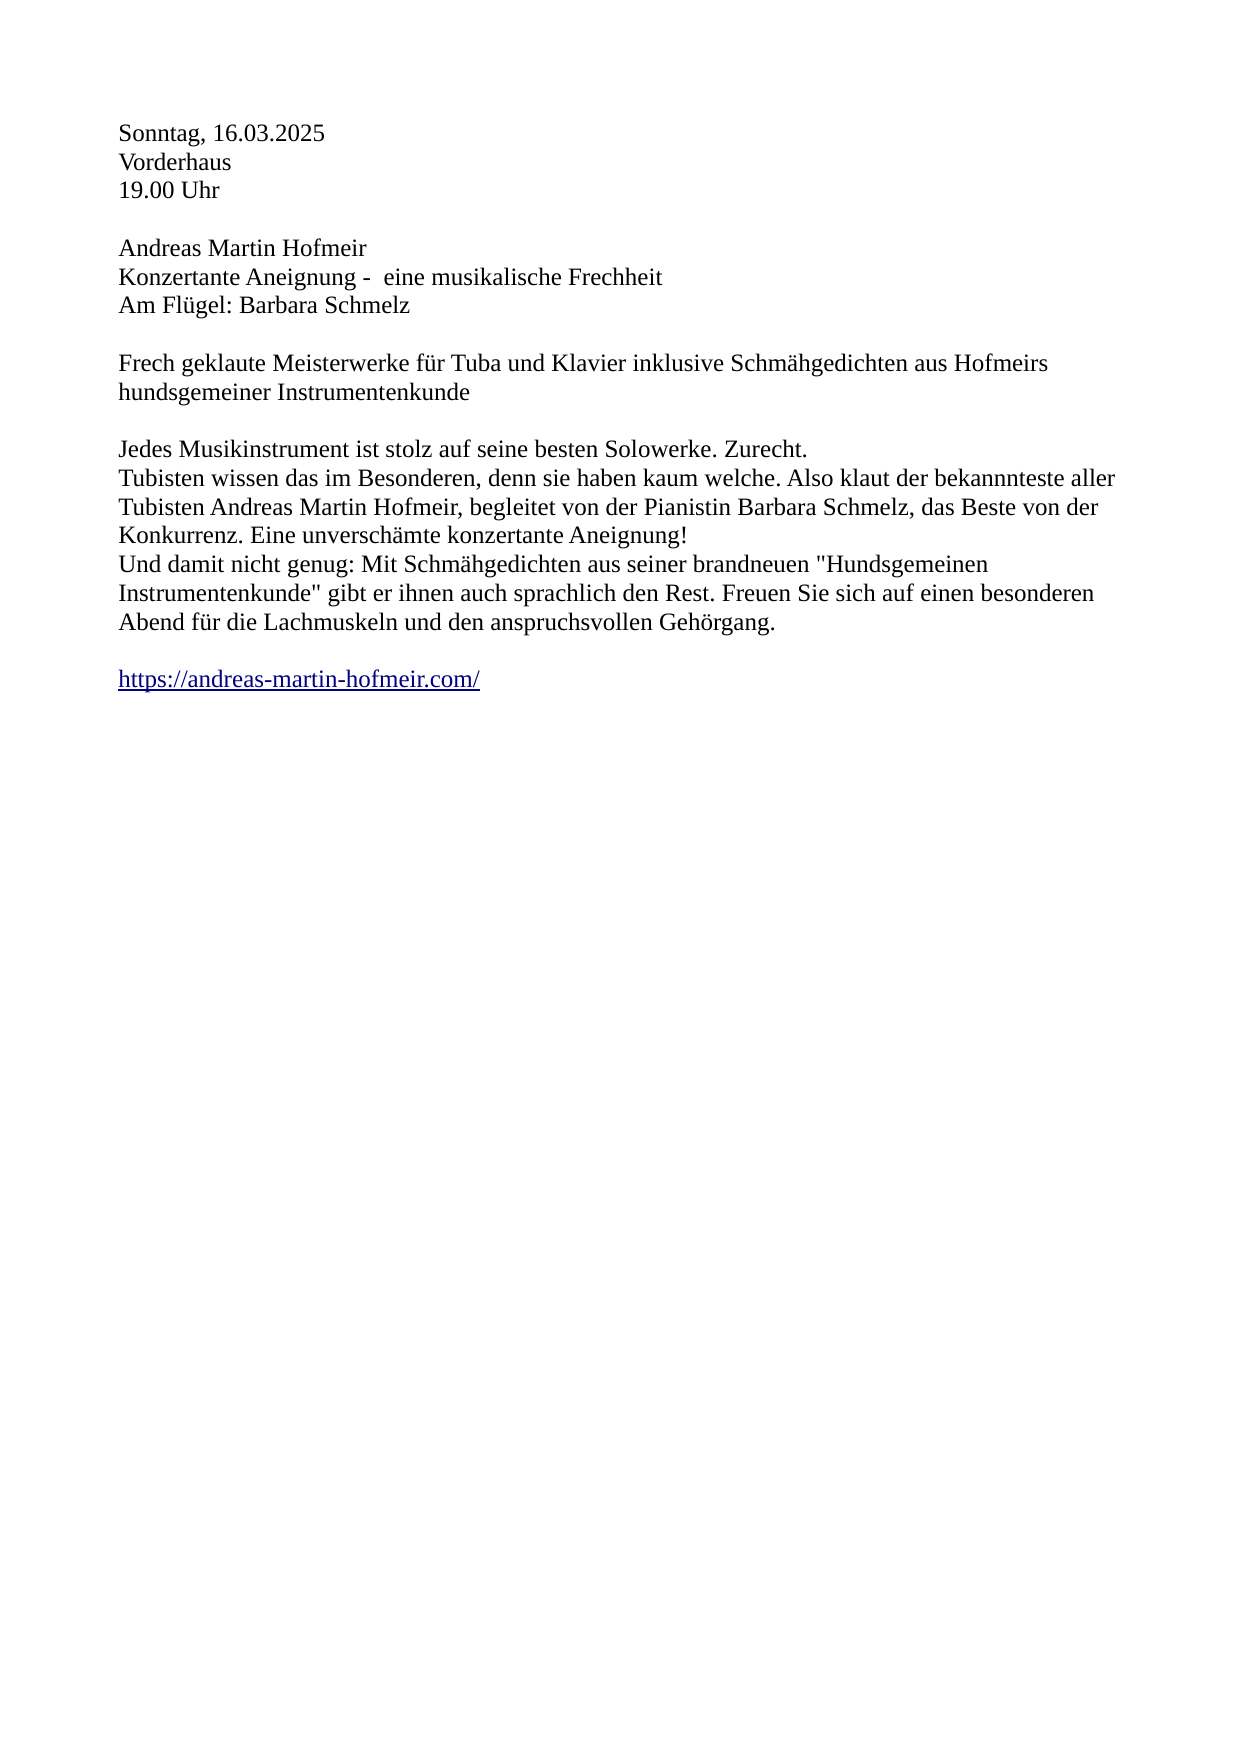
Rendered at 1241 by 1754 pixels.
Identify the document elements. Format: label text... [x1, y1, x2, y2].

text Sonntag, 16.03.2025 [118, 118, 1122, 147]
text Und damit nicht genug: Mit Schmähgedichten aus seiner brandneuen "Hundsgemeinen Instrumentenkunde" gibt er ihnen auch sprachlich den Rest. Freuen Sie sich auf einen besonderen Abend für die Lachmuskeln und den anspruchsvollen Gehörgang. [118, 549, 1122, 636]
text 19.00 Uhr [118, 176, 1122, 204]
text Vorderhaus [118, 147, 1122, 176]
text Am Flügel: Barbara Schmelz Frech geklaute Meisterwerke für Tuba und Klavier inklusive Schmähgedichten aus Hofmeirs hundsgemeiner Instrumentenkunde Jedes Musikinstrument ist stolz auf seine besten Solowerke. Zurecht. Tubisten wissen das im Besonderen, denn sie haben kaum welche. Also klaut der bekannnteste aller Tubisten Andreas Martin Hofmeir, begleitet von der Pianistin Barbara Schmelz, das Beste von der Konkurrenz. Eine unverschämte konzertante Aneignung! [118, 291, 1122, 549]
text Konzertante Aneignung - eine musikalische Frechheit [118, 262, 1122, 291]
text https://andreas-martin-hofmeir.com/ [118, 664, 1122, 693]
text Andreas Martin Hofmeir [118, 233, 1122, 262]
